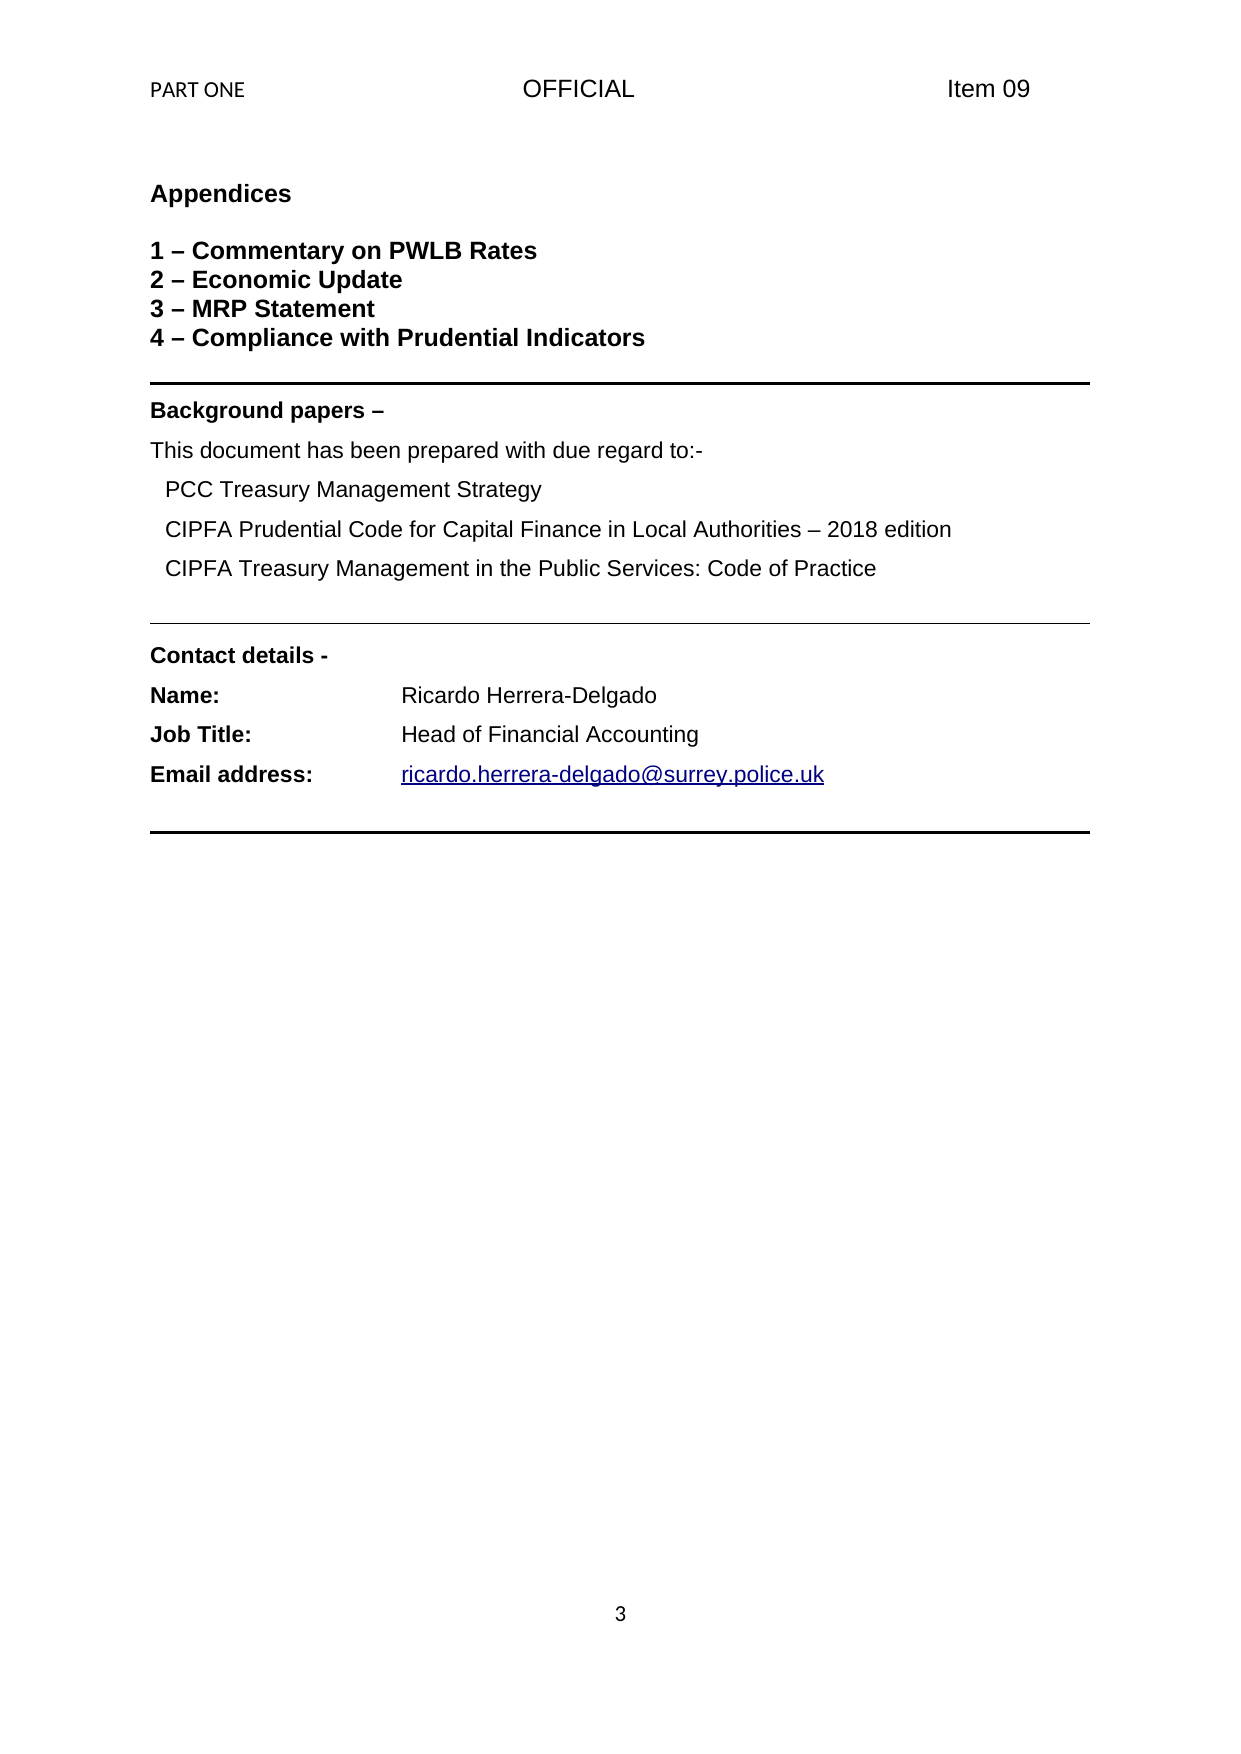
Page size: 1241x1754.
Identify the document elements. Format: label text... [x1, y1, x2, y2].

text Background papers – [150, 397, 1090, 424]
text CIPFA Prudential Code for Capital Finance in Local Authorities – 2018 edition [165, 516, 1090, 542]
text Appendices [150, 179, 1090, 207]
text Job Title: Head of Financial Accounting [150, 721, 1090, 747]
text Contact details - [150, 642, 1090, 668]
text Name: Ricardo Herrera-Delgado [150, 682, 1090, 708]
text 4 – Compliance with Prudential Indicators [150, 322, 1090, 351]
text 2 – Economic Update [150, 265, 1090, 294]
text 3 – MRP Statement [150, 294, 1090, 322]
text Email address: ricardo.herrera-delgado@surrey.police.uk [150, 761, 1090, 787]
text 1 – Commentary on PWLB Rates [150, 236, 1090, 265]
text CIPFA Treasury Management in the Public Services: Code of Practice [165, 555, 1090, 582]
text This document has been prepared with due regard to:- [150, 437, 1090, 463]
text PCC Treasury Management Strategy [165, 476, 1090, 503]
